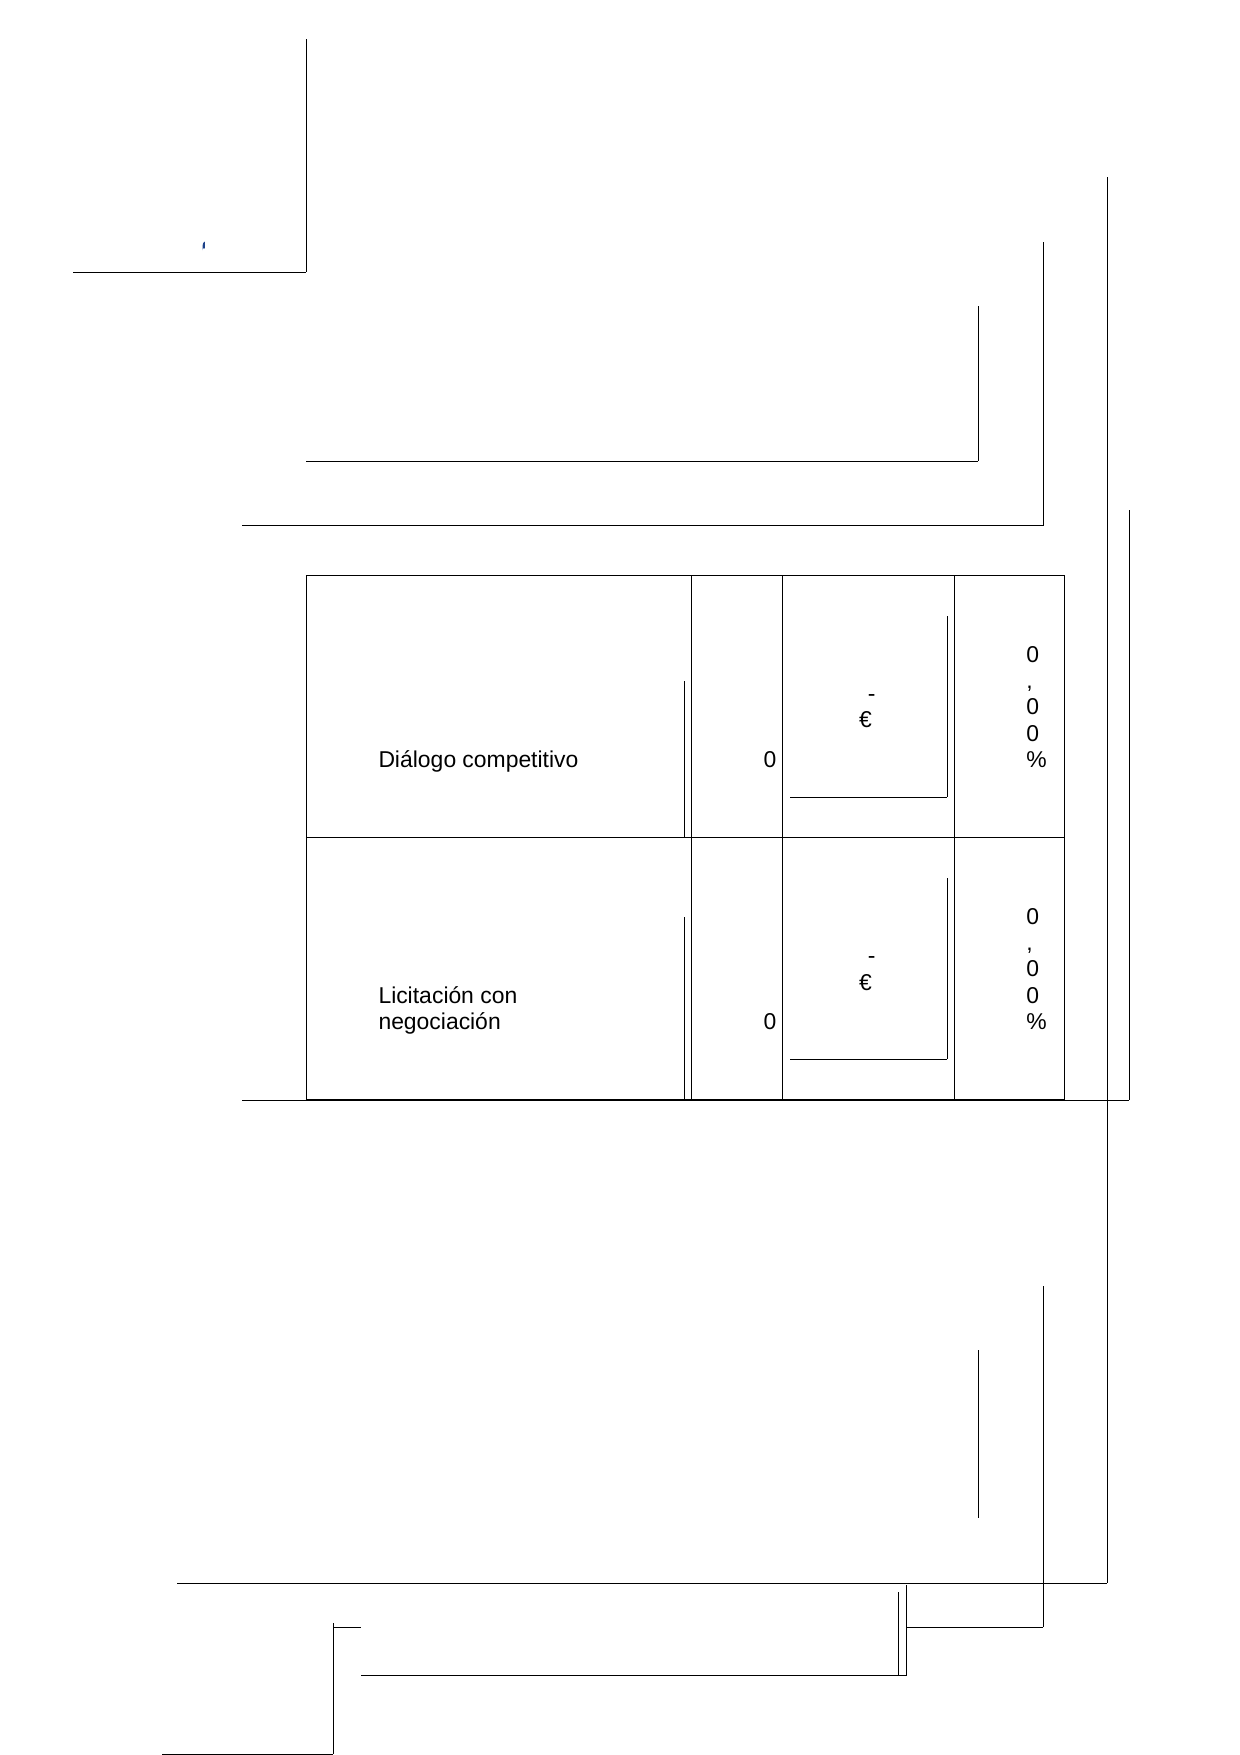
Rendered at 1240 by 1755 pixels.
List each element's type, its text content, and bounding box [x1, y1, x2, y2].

table_cell 0,00% [955, 838, 1064, 1099]
table_cell Licitación con negociación [307, 838, 691, 1099]
table_cell 0,00% [955, 576, 1064, 837]
table_cell - € [783, 838, 954, 1099]
table_cell 0 [692, 576, 782, 837]
table_cell Diálogo competitivo [307, 576, 691, 837]
table_cell 0 [692, 838, 782, 1099]
table_cell - € [783, 576, 954, 837]
